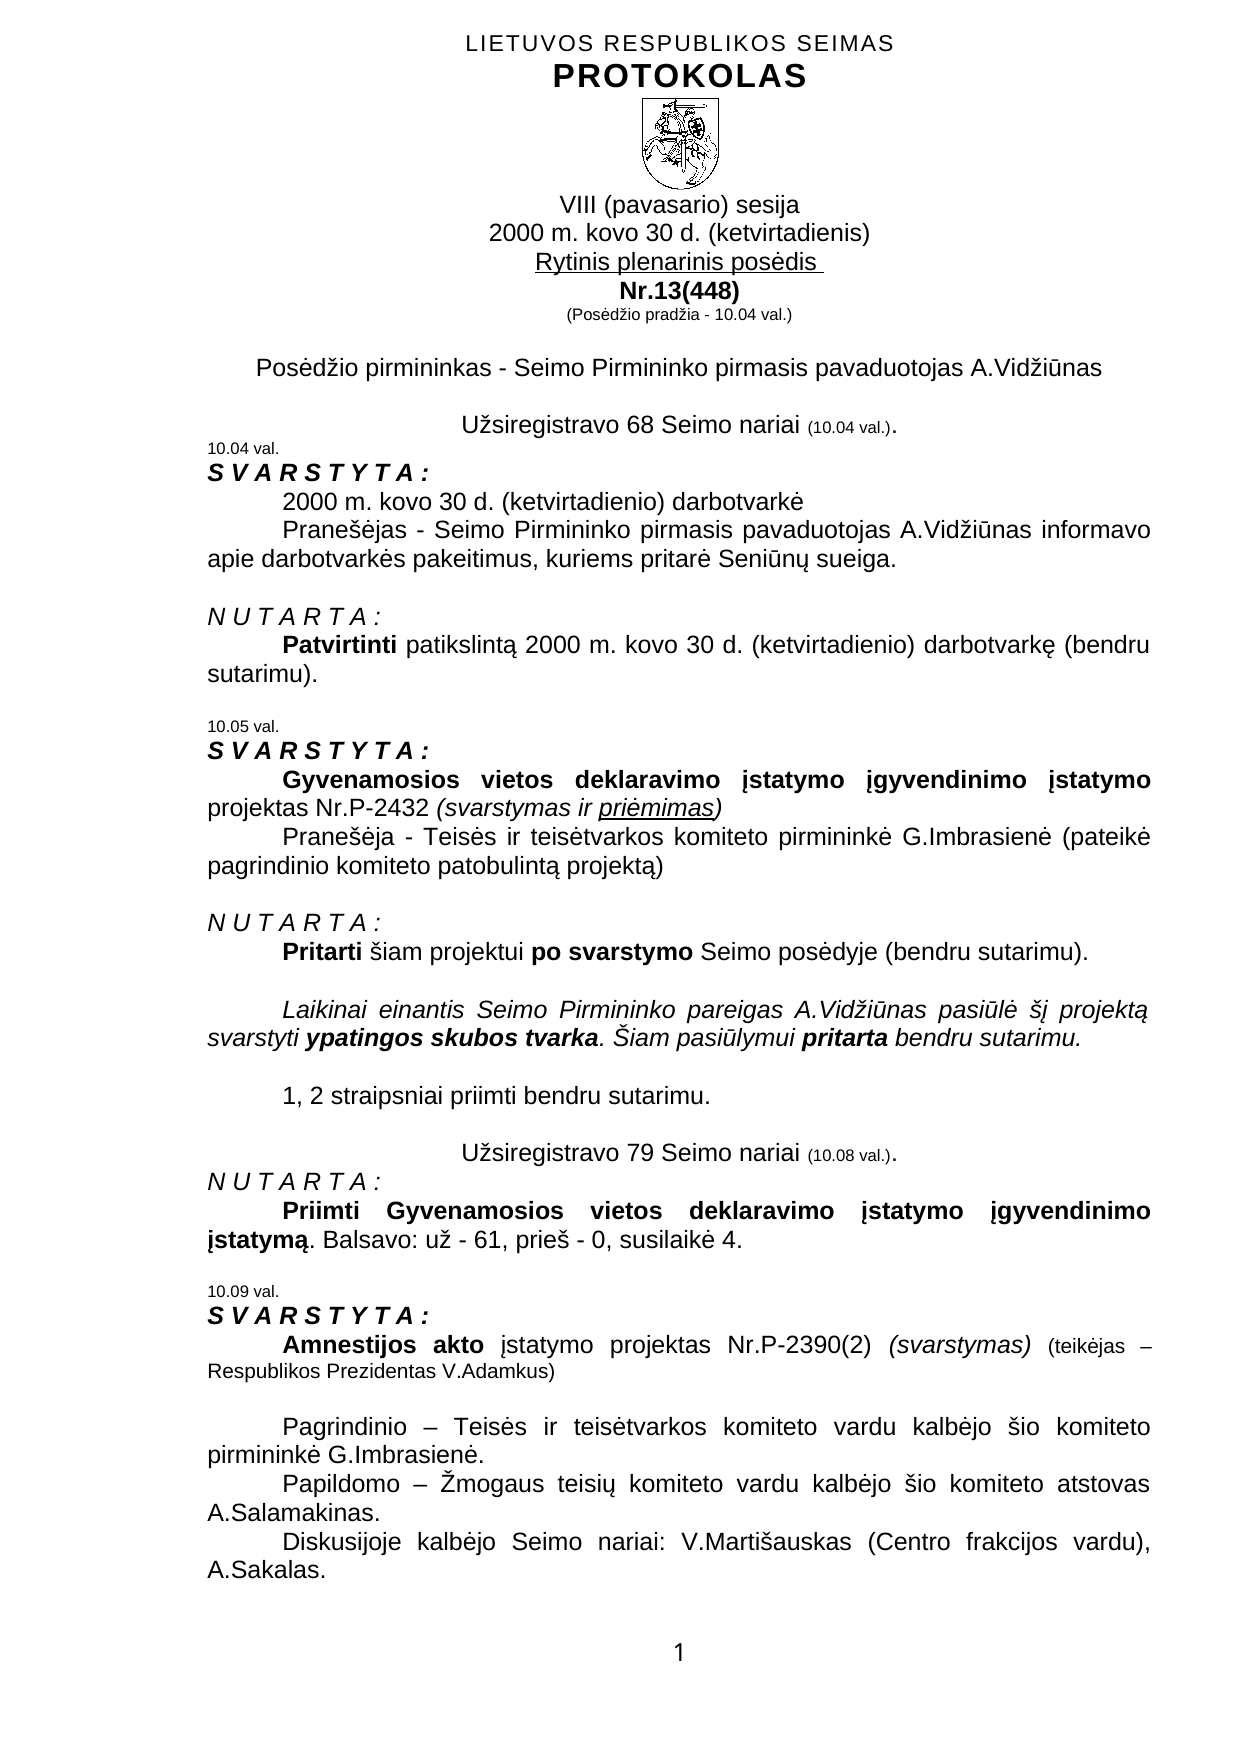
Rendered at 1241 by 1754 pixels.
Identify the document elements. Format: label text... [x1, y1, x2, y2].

text Užsiregistravo 68 Seimo nariai (10.04 val.). [207, 410, 1152, 439]
text Patvirtinti patikslintą 2000 m. kovo 30 d. (ketvirtadienio) darbotvarkę (bendru sutarimu). [207, 630, 1152, 688]
text S V A R S T Y T A : [207, 736, 1152, 764]
text Rytinis plenarinis posėdis [207, 247, 1152, 276]
text 10.09 val. [207, 1282, 1152, 1301]
text Užsiregistravo 79 Seimo nariai (10.08 val.). [207, 1138, 1152, 1167]
text Pagrindinio – Teisės ir teisėtvarkos komiteto vardu kalbėjo šio komiteto pirmininkė G.Imbrasienė. [207, 1411, 1152, 1469]
text PROTOKOLAS [207, 56, 1152, 95]
text (Posėdžio pradžia - 10.04 val.) [207, 304, 1152, 324]
text Priimti Gyvenamosios vietos deklaravimo įstatymo įgyvendinimo įstatymą. Balsavo: už - 61, prieš - 0, susilaikė 4. [207, 1196, 1152, 1253]
text Diskusijoje kalbėjo Seimo nariai: V.Martišauskas (Centro frakcijos vardu), A.Sakalas. [207, 1526, 1152, 1584]
text 10.05 val. [207, 717, 1152, 736]
text Amnestijos akto įstatymo projektas Nr.P-2390(2) (svarstymas) (teikėjas – Respublikos Prezidentas V.Adamkus) [207, 1330, 1152, 1383]
text VIII (pavasario) sesija [207, 95, 1152, 218]
text Posėdžio pirmininkas - Seimo Pirmininko pirmasis pavaduotojas A.Vidžiūnas [207, 352, 1152, 381]
text S V A R S T Y T A : [207, 458, 1152, 487]
text Gyvenamosios vietos deklaravimo įstatymo įgyvendinimo įstatymo projektas Nr.P-2432 (svarstymas ir priėmimas) [207, 764, 1152, 822]
text LIETUVOS RESPUBLIKOS SEIMAS [207, 30, 1152, 56]
text N U T A R T A : [207, 908, 1152, 937]
text N U T A R T A : [207, 602, 1152, 630]
text Laikinai einantis Seimo Pirmininko pareigas A.Vidžiūnas pasiūlė šį projektą svarstyti ypatingos skubos tvarka. Šiam pasiūlymui pritarta bendru sutarimu. [207, 994, 1152, 1052]
text 2000 m. kovo 30 d. (ketvirtadienio) darbotvarkė [207, 487, 1152, 515]
text Pranešėja - Teisės ir teisėtvarkos komiteto pirmininkė G.Imbrasienė (pateikė pagrindinio komiteto patobulintą projektą) [207, 822, 1152, 879]
text 2000 m. kovo 30 d. (ketvirtadienis) [207, 218, 1152, 247]
text 10.04 val. [207, 439, 1152, 458]
text S V A R S T Y T A : [207, 1301, 1152, 1330]
text Papildomo – Žmogaus teisių komiteto vardu kalbėjo šio komiteto atstovas A.Salamakinas. [207, 1469, 1152, 1526]
text N U T A R T A : [207, 1167, 1152, 1196]
text Nr.13(448) [207, 276, 1152, 304]
text Pritarti šiam projektui po svarstymo Seimo posėdyje (bendru sutarimu). [207, 937, 1152, 966]
text 1, 2 straipsniai priimti bendru sutarimu. [207, 1081, 1152, 1109]
text Pranešėjas - Seimo Pirmininko pirmasis pavaduotojas A.Vidžiūnas informavo apie darbotvarkės pakeitimus, kuriems pritarė Seniūnų sueiga. [207, 515, 1152, 573]
